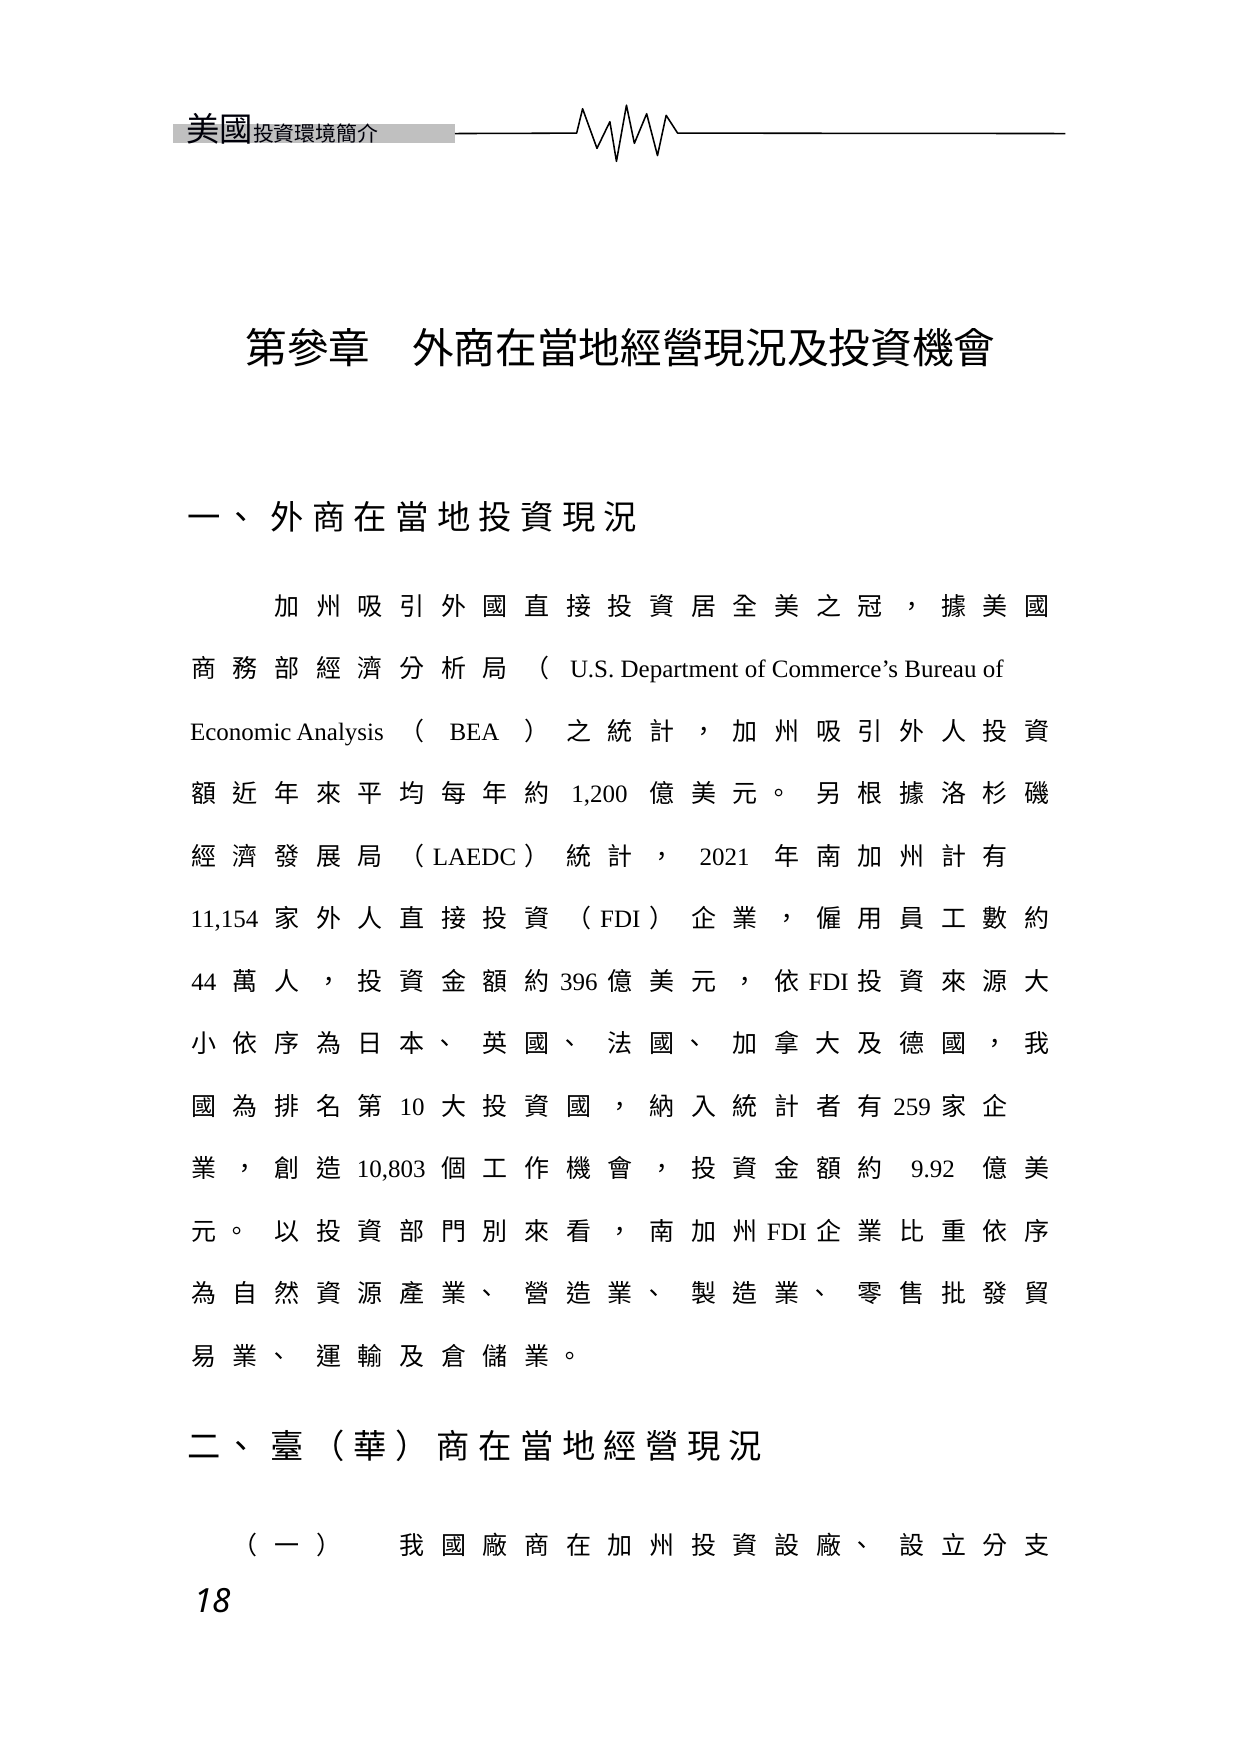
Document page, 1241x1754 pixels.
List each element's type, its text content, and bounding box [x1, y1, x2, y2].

text 二、臺（華）商在當地經營現況 [183, 1402, 1058, 1464]
text （一） 我國廠商在加州投資設廠、設立分支 [207, 1491, 1058, 1554]
text 加州吸引外國直接投資居全美之冠，據美國商務部經濟分析局（U.S. Department of Commerce’s Bureau of Economic Analysis（BEA）之統計，加州吸引外人投資額近年來平均每年約1,200億美元。另根據洛杉磯經濟發展局（LAEDC）統計，2021年南加州計有11,154家外人直接投資（FDI）企業，僱用員工數約44萬人，投資金額約396億美元，依FDI投資來源大小依序為日本、英國、法國、加拿大及德國，我國為排名第10大投資國，納入統計者有259家企業，創造10,803個工作機會，投資金額約9.92億美元。以投資部門別來看，南加州FDI企業比重依序為自然資源產業、營造業、製造業、零售批發貿易業、運輸及倉儲業。 [183, 563, 1058, 1375]
text 一、外商在當地投資現況 [183, 473, 1058, 536]
text 第參章 外商在當地經營現況及投資機會 [183, 304, 1058, 366]
